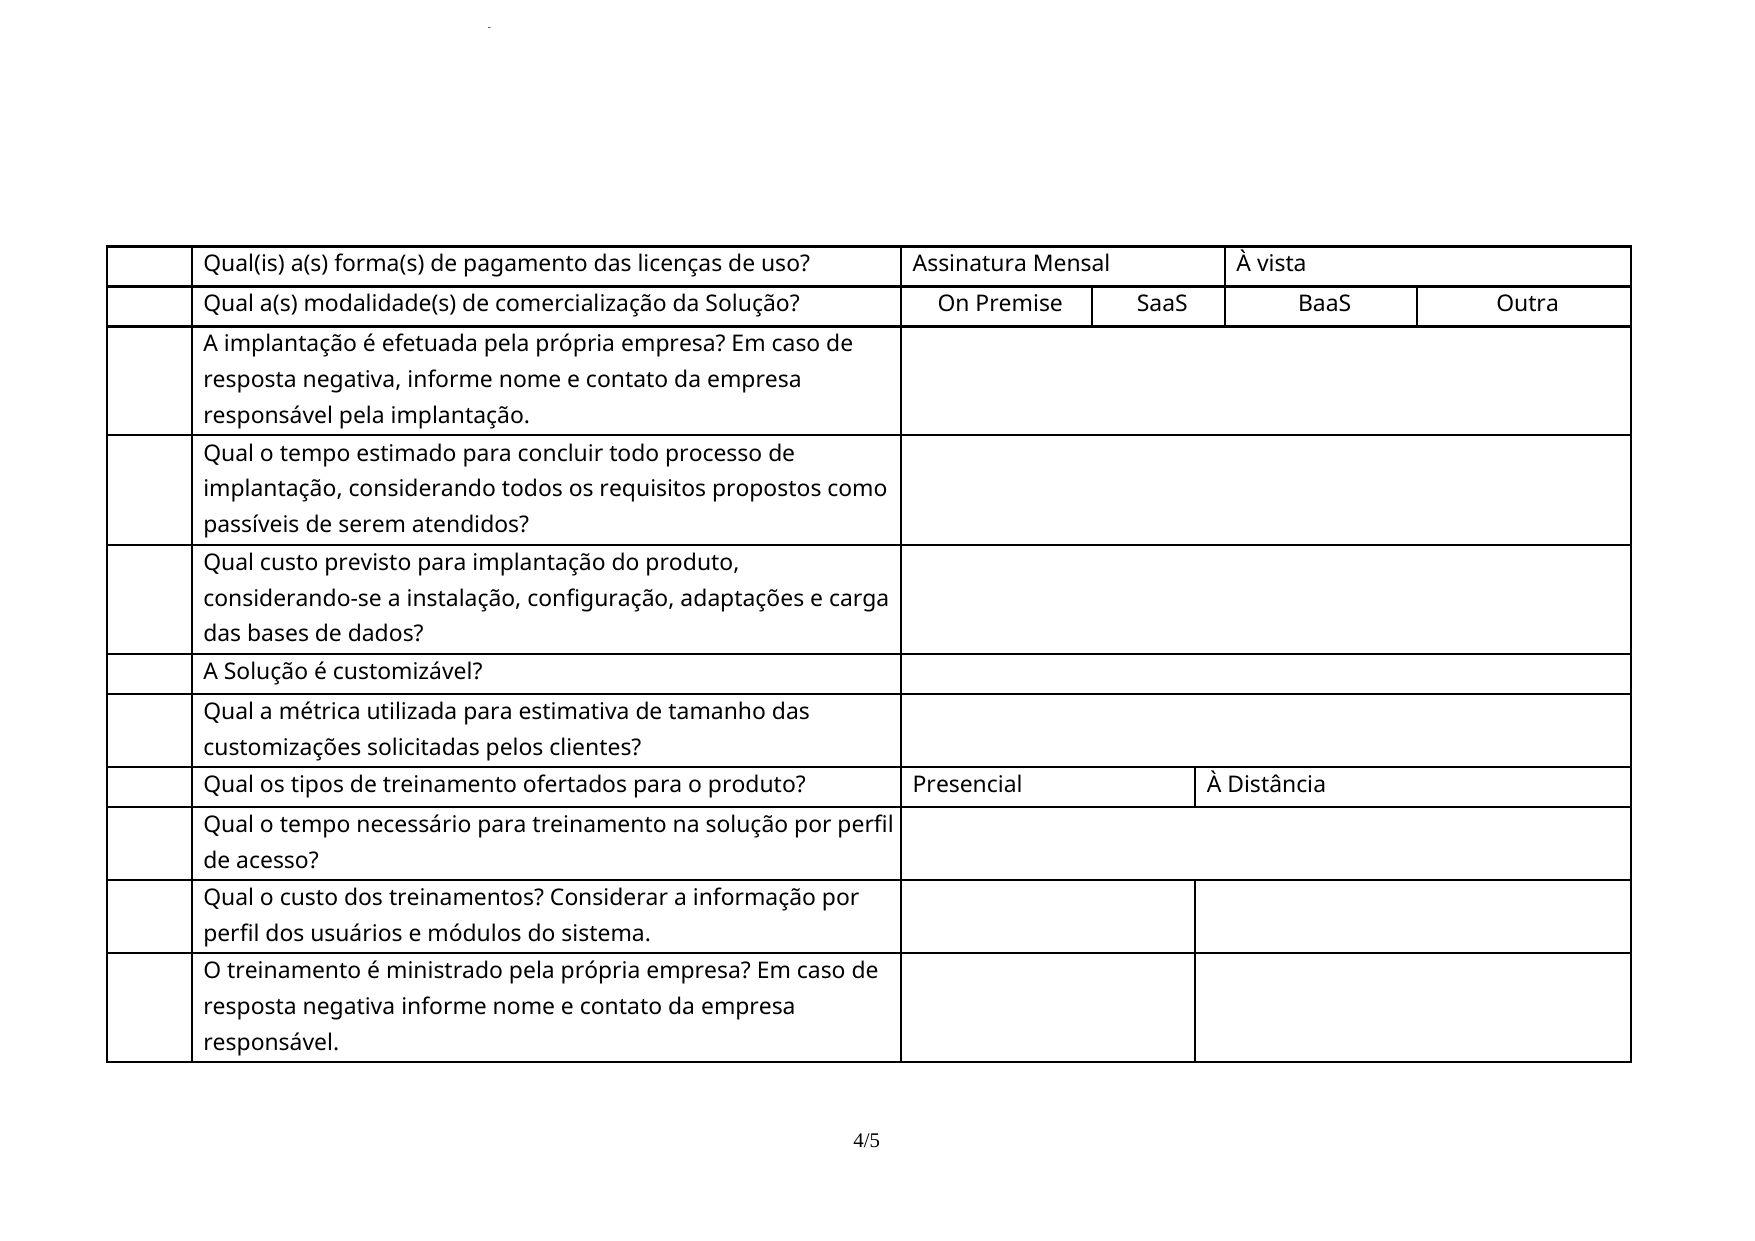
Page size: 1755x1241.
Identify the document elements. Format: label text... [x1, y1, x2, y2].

table_cell Qual a(s) modalidade(s) de comercialização da Solução? [193, 288, 900, 325]
table_cell [108, 954, 191, 1061]
table_cell Qual o tempo necessário para treinamento na solução por perfil de acesso? [193, 808, 900, 879]
table_cell [902, 546, 1630, 652]
table_cell [1196, 881, 1630, 952]
table_cell Qual custo previsto para implantação do produto, considerando-se a instalação, configuração, adaptações e carga das bases de dados? [193, 546, 900, 652]
table_cell [108, 695, 191, 766]
table_cell À Distância [1196, 768, 1630, 806]
table_cell Qual o tempo estimado para concluir todo processo de implantação, considerando todos os requisitos propostos como passíveis de serem atendidos? [193, 436, 900, 543]
table_cell [108, 655, 191, 692]
table_cell À vista [1226, 248, 1630, 285]
table_cell [902, 954, 1194, 1061]
table_cell [108, 546, 191, 652]
table_cell [1196, 954, 1630, 1061]
table_cell A Solução é customizável? [193, 655, 900, 692]
table_cell [902, 655, 1630, 692]
table_cell [108, 328, 191, 434]
table_cell Assinatura Mensal [902, 248, 1224, 285]
table_cell O treinamento é ministrado pela própria empresa? Em caso de resposta negativa informe nome e contato da empresa responsável. [193, 954, 900, 1061]
table_cell SaaS [1093, 288, 1224, 325]
table_cell [902, 436, 1630, 543]
table_cell On Premise [902, 288, 1091, 325]
table_cell [902, 808, 1630, 879]
table_cell [108, 248, 191, 285]
table_cell BaaS [1226, 288, 1416, 325]
table_cell Presencial [902, 768, 1194, 806]
table_cell Qual a métrica utilizada para estimativa de tamanho das customizações solicitadas pelos clientes? [193, 695, 900, 766]
table_cell Outra [1418, 288, 1630, 325]
table_cell [108, 768, 191, 806]
table_cell Qual os tipos de treinamento ofertados para o produto? [193, 768, 900, 806]
table_cell [902, 881, 1194, 952]
table_cell [902, 695, 1630, 766]
table_cell A implantação é efetuada pela própria empresa? Em caso de resposta negativa, informe nome e contato da empresa responsável pela implantação. [193, 328, 900, 434]
table_cell [108, 808, 191, 879]
table_cell [902, 328, 1630, 434]
table_cell [108, 881, 191, 952]
table_cell [108, 436, 191, 543]
table_cell Qual o custo dos treinamentos? Considerar a informação por perfil dos usuários e módulos do sistema. [193, 881, 900, 952]
table_cell [108, 288, 191, 325]
table_cell Qual(is) a(s) forma(s) de pagamento das licenças de uso? [193, 248, 900, 285]
